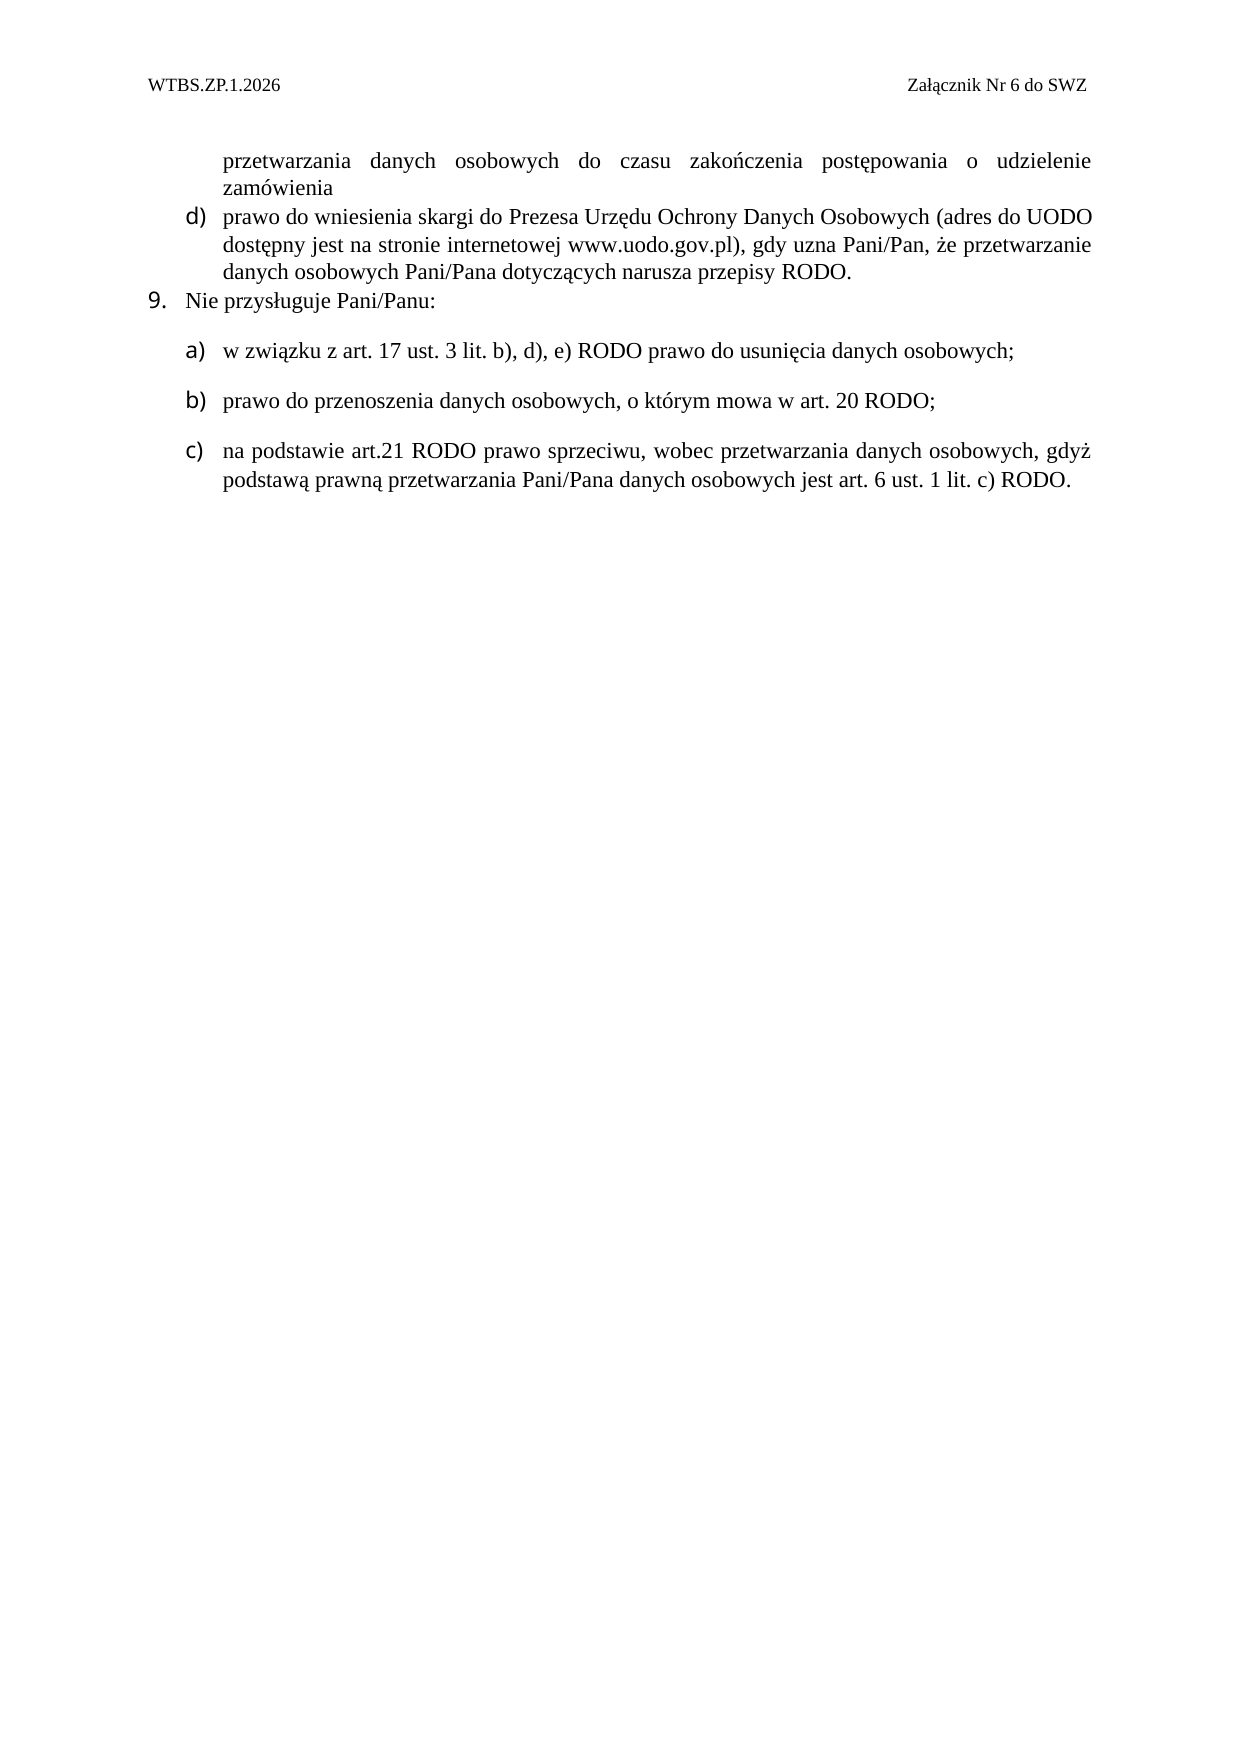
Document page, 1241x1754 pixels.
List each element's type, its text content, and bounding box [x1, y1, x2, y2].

list w związku z art. 17 ust. 3 lit. b), d), e) RODO prawo do usunięcia danych osobowych; [185, 334, 1093, 365]
list na podstawie art.21 RODO prawo sprzeciwu, wobec przetwarzania danych osobowych, gdyż podstawą prawną przetwarzania Pani/Pana danych osobowych jest art. 6 ust. 1 lit. c) RODO. [185, 434, 1093, 493]
list przetwarzania danych osobowych do czasu zakończenia postępowania o udzielenie zamówienia [185, 148, 1093, 200]
list prawo do przenoszenia danych osobowych, o którym mowa w art. 20 RODO; [185, 384, 1093, 415]
list prawo do wniesienia skargi do Prezesa Urzędu Ochrony Danych Osobowych (adres do UODO dostępny jest na stronie internetowej www.uodo.gov.pl), gdy uzna Pani/Pan, że przetwarzanie danych osobowych Pani/Pana dotyczących narusza przepisy RODO. [185, 200, 1093, 284]
list Nie przysługuje Pani/Panu: [148, 284, 1093, 316]
